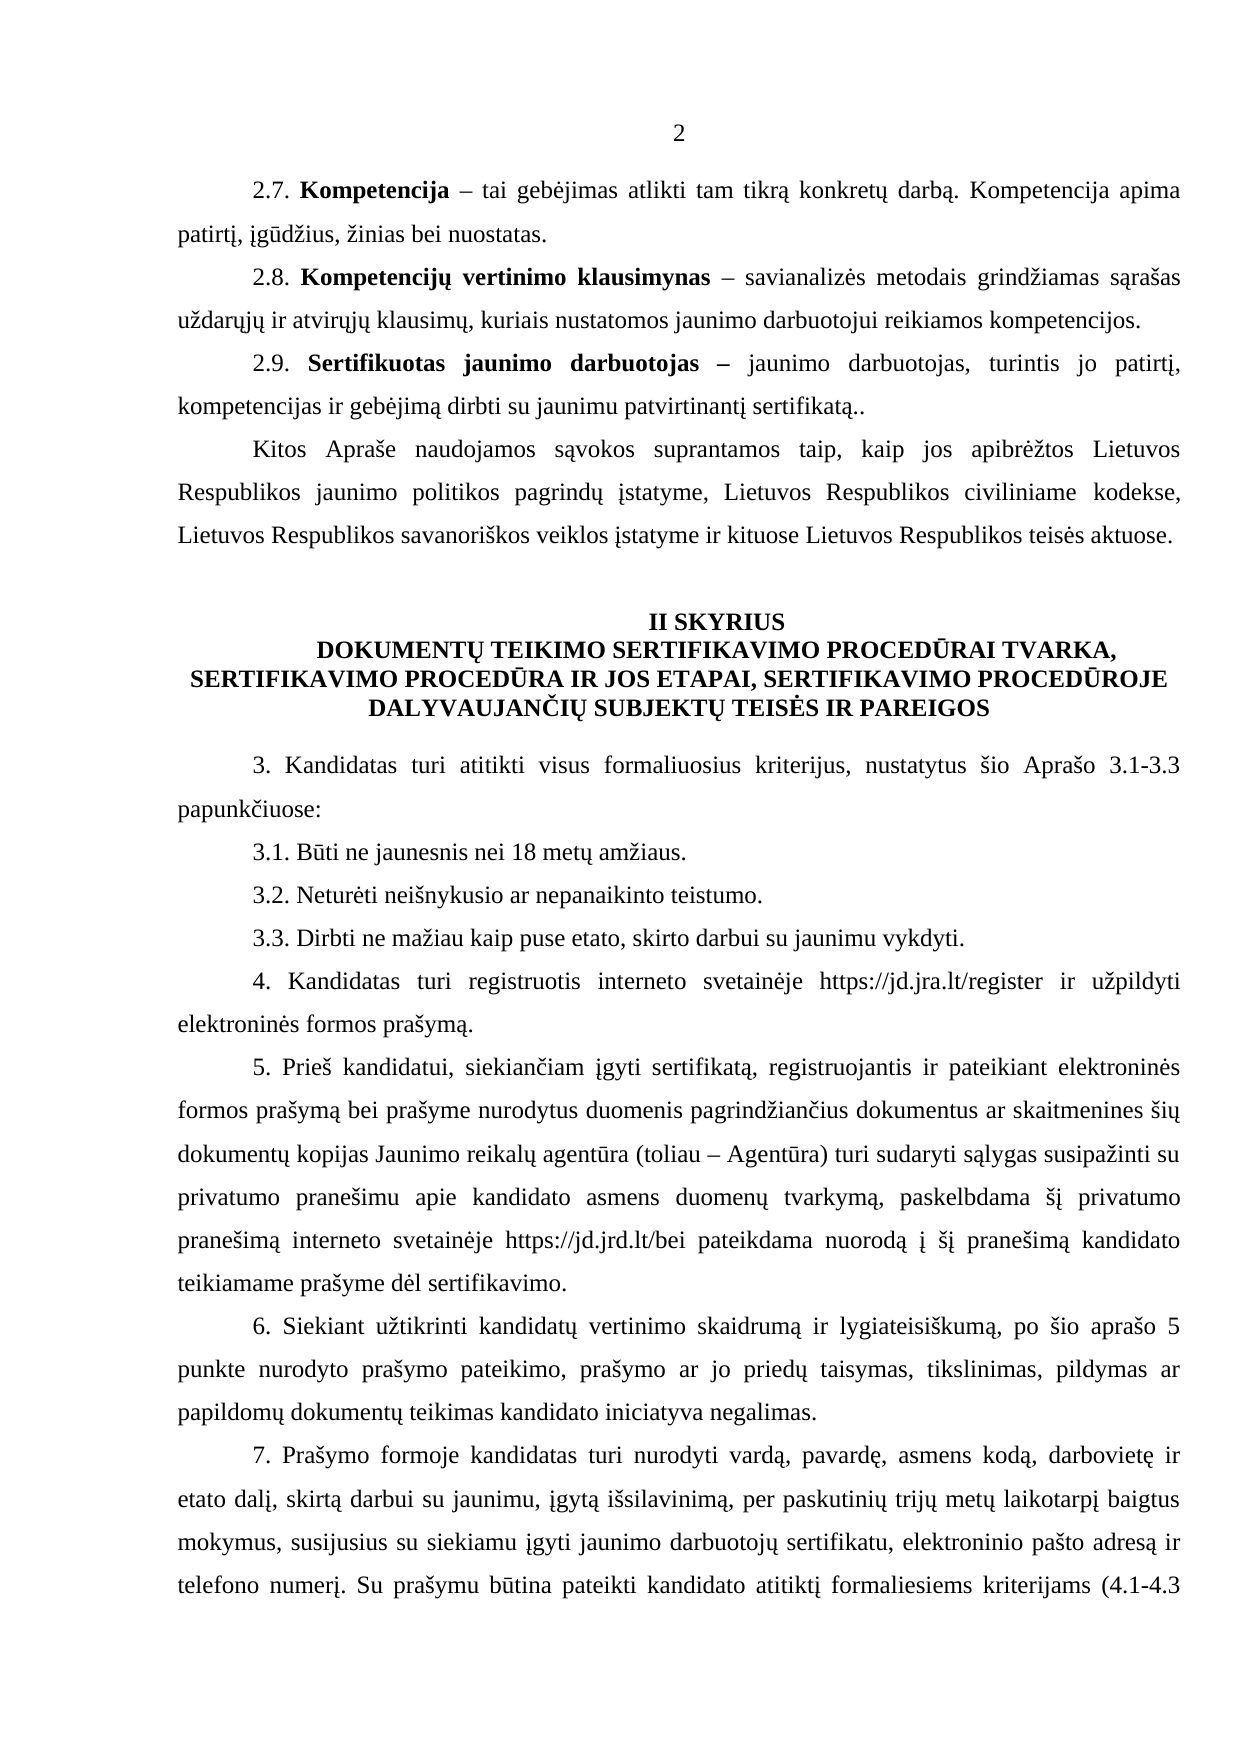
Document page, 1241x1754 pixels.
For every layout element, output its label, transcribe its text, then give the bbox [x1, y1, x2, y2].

text II SKYRIUS [177, 607, 1181, 636]
text 5. Prieš kandidatui, siekiančiam įgyti sertifikatą, registruojantis ir pateikiant elektroninės formos prašymą bei prašyme nurodytus duomenis pagrindžiančius dokumentus ar skaitmenines šių dokumentų kopijas Jaunimo reikalų agentūra (toliau – Agentūra) turi sudaryti sąlygas susipažinti su privatumo pranešimu apie kandidato asmens duomenų tvarkymą, paskelbdama šį privatumo pranešimą interneto svetainėje https://jd.jrd.lt/bei pateikdama nuorodą į šį pranešimą kandidato teikiamame prašyme dėl sertifikavimo. [177, 1052, 1181, 1297]
text 4. Kandidatas turi registruotis interneto svetainėje https://jd.jra.lt/register ir užpildyti elektroninės formos prašymą. [177, 966, 1181, 1038]
text Kitos Apraše naudojamos sąvokos suprantamos taip, kaip jos apibrėžtos Lietuvos Respublikos jaunimo politikos pagrindų įstatyme, Lietuvos Respublikos civiliniame kodekse, Lietuvos Respublikos savanoriškos veiklos įstatyme ir kituose Lietuvos Respublikos teisės aktuose. [177, 434, 1181, 549]
text 3.1. Būti ne jaunesnis nei 18 metų amžiaus. [177, 837, 1181, 866]
text DOKUMENTŲ TEIKIMO SERTIFIKAVIMO PROCEDŪRAI TVARKA, SERTIFIKAVIMO PROCEDŪRA IR JOS ETAPAI, SERTIFIKAVIMO PROCEDŪROJE DALYVAUJANČIŲ SUBJEKTŲ TEISĖS IR PAREIGOS [177, 636, 1181, 722]
text 2.8. Kompetencijų vertinimo klausimynas – savianalizės metodais grindžiamas sąrašas uždarųjų ir atvirųjų klausimų, kuriais nustatomos jaunimo darbuotojui reikiamos kompetencijos. [177, 262, 1181, 334]
text 2.7. Kompetencija – tai gebėjimas atlikti tam tikrą konkretų darbą. Kompetencija apima patirtį, įgūdžius, žinias bei nuostatas. [177, 176, 1181, 247]
text 2.9. Sertifikuotas jaunimo darbuotojas – jaunimo darbuotojas, turintis jo patirtį, kompetencijas ir gebėjimą dirbti su jaunimu patvirtinantį sertifikatą.. [177, 348, 1181, 420]
text 3.3. Dirbti ne mažiau kaip puse etato, skirto darbui su jaunimu vykdyti. [177, 923, 1181, 952]
text 7. Prašymo formoje kandidatas turi nurodyti vardą, pavardę, asmens kodą, darbovietę ir etato dalį, skirtą darbui su jaunimu, įgytą išsilavinimą, per paskutinių trijų metų laikotarpį baigtus mokymus, susijusius su siekiamu įgyti jaunimo darbuotojų sertifikatu, elektroninio pašto adresą ir telefono numerį. Su prašymu būtina pateikti kandidato atitiktį formaliesiems kriterijams (4.1-4.3 [177, 1441, 1181, 1599]
text 6. Siekiant užtikrinti kandidatų vertinimo skaidrumą ir lygiateisiškumą, po šio aprašo 5 punkte nurodyto prašymo pateikimo, prašymo ar jo priedų taisymas, tikslinimas, pildymas ar papildomų dokumentų teikimas kandidato iniciatyva negalimas. [177, 1311, 1181, 1426]
text 3.2. Neturėti neišnykusio ar nepanaikinto teistumo. [177, 880, 1181, 909]
text 3. Kandidatas turi atitikti visus formaliuosius kriterijus, nustatytus šio Aprašo 3.1-3.3 papunkčiuose: [177, 751, 1181, 822]
